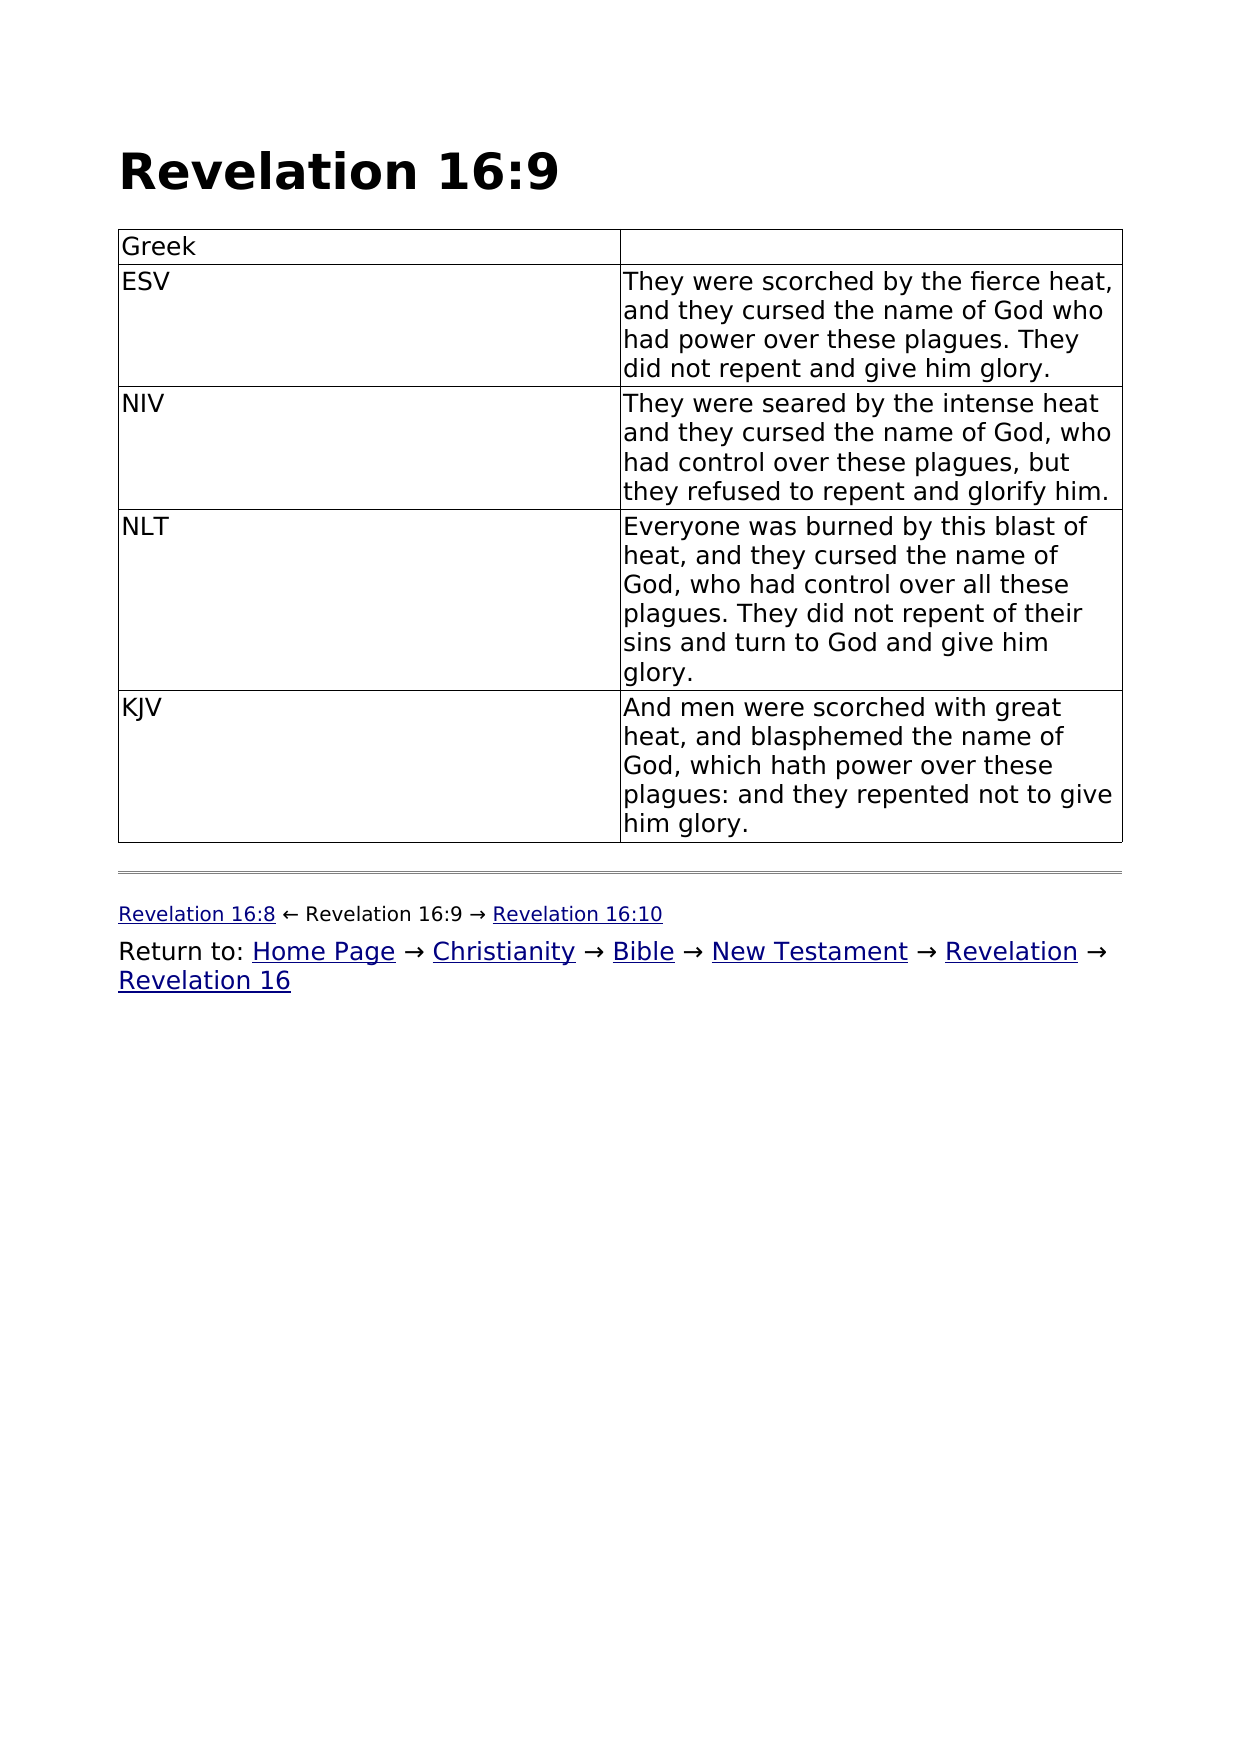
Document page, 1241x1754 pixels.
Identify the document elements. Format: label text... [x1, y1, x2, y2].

text Revelation 16:8 ← Revelation 16:9 → Revelation 16:10 [118, 903, 1122, 937]
table_cell NIV [119, 387, 620, 509]
table_cell NLT [119, 510, 620, 690]
table_cell They were scorched by the fierce heat, and they cursed the name of God who had power over these plagues. They did not repent and give him glory. [621, 265, 1122, 386]
table_header [621, 230, 1122, 264]
table_cell Everyone was burned by this blast of heat, and they cursed the name of God, who had control over all these plagues. They did not repent of their sins and turn to God and give him glory. [621, 510, 1122, 690]
table_cell They were seared by the intense heat and they cursed the name of God, who had control over these plagues, but they refused to repent and glorify him. [621, 387, 1122, 509]
table_cell ESV [119, 265, 620, 386]
subtitle Revelation 16:9 [118, 143, 1122, 201]
table_cell And men were scorched with great heat, and blasphemed the name of God, which hath power over these plagues: and they repented not to give him glory. [621, 691, 1122, 842]
table_cell KJV [119, 691, 620, 842]
text Return to: Home Page → Christianity → Bible → New Testament → Revelation → Revelation 16 [118, 937, 1122, 995]
table_header Greek [119, 230, 620, 264]
